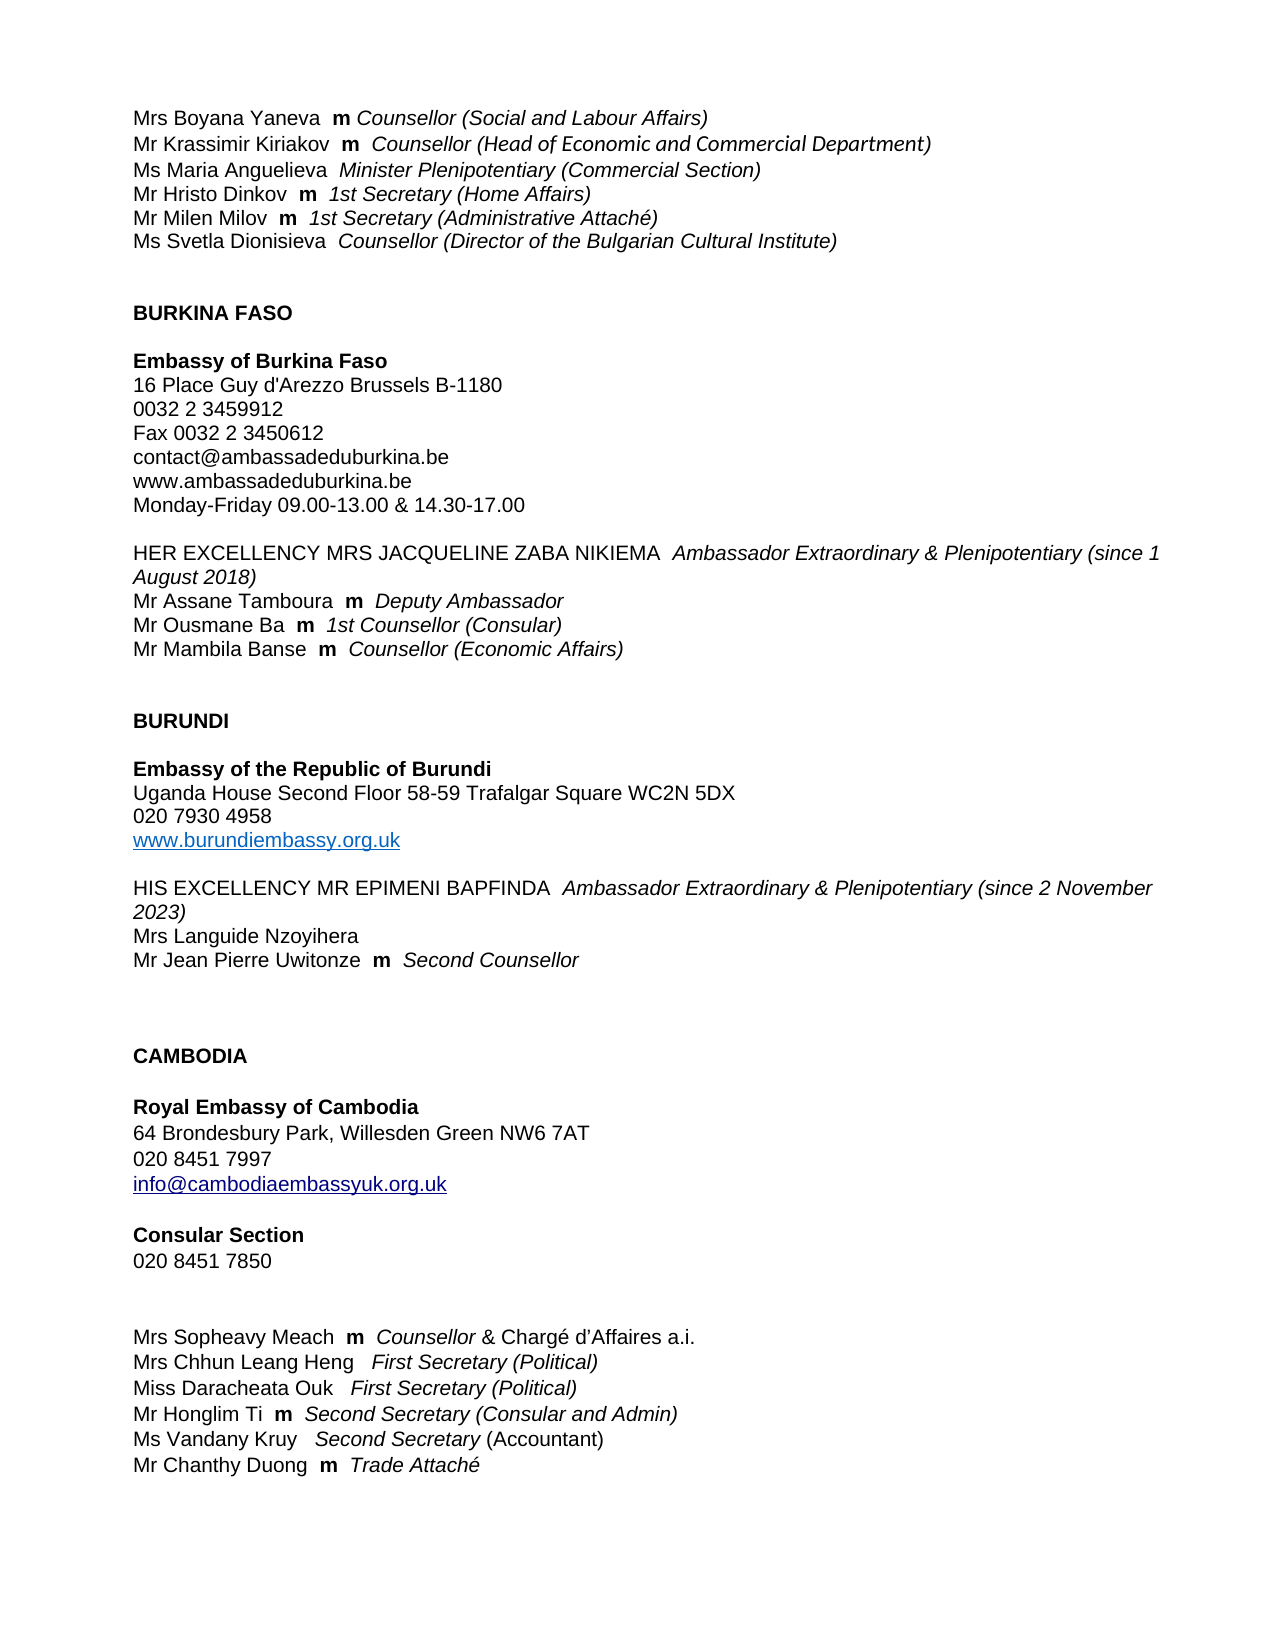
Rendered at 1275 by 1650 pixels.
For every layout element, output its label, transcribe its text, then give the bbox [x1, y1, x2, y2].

text Fax 0032 2 3450612 [133, 421, 1181, 445]
text BURUNDI [133, 708, 1181, 732]
text 020 7930 4958 [133, 804, 1181, 828]
text Mr Mambila Banse m Counsellor (Economic Affairs) [133, 637, 1181, 661]
text Consular Section [133, 1223, 1181, 1247]
text Mr Chanthy Duong m Trade Attaché [133, 1453, 1181, 1477]
text www.burundiembassy.org.uk [133, 828, 1181, 852]
text Mrs Chhun Leang Heng First Secretary (Political) [133, 1350, 1181, 1374]
text Mrs Boyana Yaneva m Counsellor (Social and Labour Affairs) [133, 106, 1181, 129]
text Ms Vandany Kruy Second Secretary (Accountant) [133, 1427, 1181, 1451]
text 020 8451 7997 [133, 1146, 1181, 1170]
subtitle Embassy of Burkina Faso [133, 349, 1181, 373]
text info@cambodiaembassyuk.org.uk [133, 1172, 1181, 1196]
text Embassy of the Republic of Burundi [133, 756, 1181, 780]
text Mr Jean Pierre Uwitonze m Second Counsellor [133, 948, 1181, 972]
text contact@ambassadeduburkina.be [133, 445, 1181, 469]
text HIS EXCELLENCY MR EPIMENI BAPFINDA Ambassador Extraordinary & Plenipotentiary (since 2 November 2023) [133, 876, 1181, 924]
text Ms Maria Anguelieva Minister Plenipotentiary (Commercial Section) [133, 157, 1181, 181]
text HER EXCELLENCY MRS JACQUELINE ZABA NIKIEMA Ambassador Extraordinary & Plenipotentiary (since 1 August 2018) [133, 541, 1181, 589]
text 64 Brondesbury Park, Willesden Green NW6 7AT [133, 1121, 1181, 1145]
text Mr Hristo Dinkov m 1st Secretary (Home Affairs) [133, 181, 1181, 205]
text Mr Krassimir Kiriakov m Counsellor (Head of Economic and Commercial Department) [133, 129, 1181, 157]
text www.ambassadeduburkina.be [133, 469, 1181, 493]
text Monday-Friday 09.00-13.00 & 14.30-17.00 [133, 493, 1181, 517]
text CAMBODIA [133, 1044, 1181, 1068]
text Ms Svetla Dionisieva Counsellor (Director of the Bulgarian Cultural Institute) [133, 229, 1181, 253]
text Miss Daracheata Ouk First Secretary (Political) [133, 1376, 1181, 1400]
text Mrs Languide Nzoyihera [133, 924, 1181, 948]
text Mr Ousmane Ba m 1st Counsellor (Consular) [133, 613, 1181, 637]
text Mr Assane Tamboura m Deputy Ambassador [133, 589, 1181, 613]
text Uganda House Second Floor 58-59 Trafalgar Square WC2N 5DX [133, 780, 1181, 804]
text Royal Embassy of Cambodia [133, 1095, 1181, 1119]
text Mr Milen Milov m 1st Secretary (Administrative Attaché) [133, 205, 1181, 229]
text Mr Honglim Ti m Second Secretary (Consular and Admin) [133, 1401, 1181, 1425]
text 0032 2 3459912 [133, 397, 1181, 421]
text 16 Place Guy d'Arezzo Brussels B-1180 [133, 373, 1181, 397]
text Mrs Sopheavy Meach m Counsellor & Chargé d’Affaires a.i. [133, 1324, 1181, 1348]
text BURKINA FASO [133, 301, 1181, 325]
text 020 8451 7850 [133, 1249, 1181, 1273]
